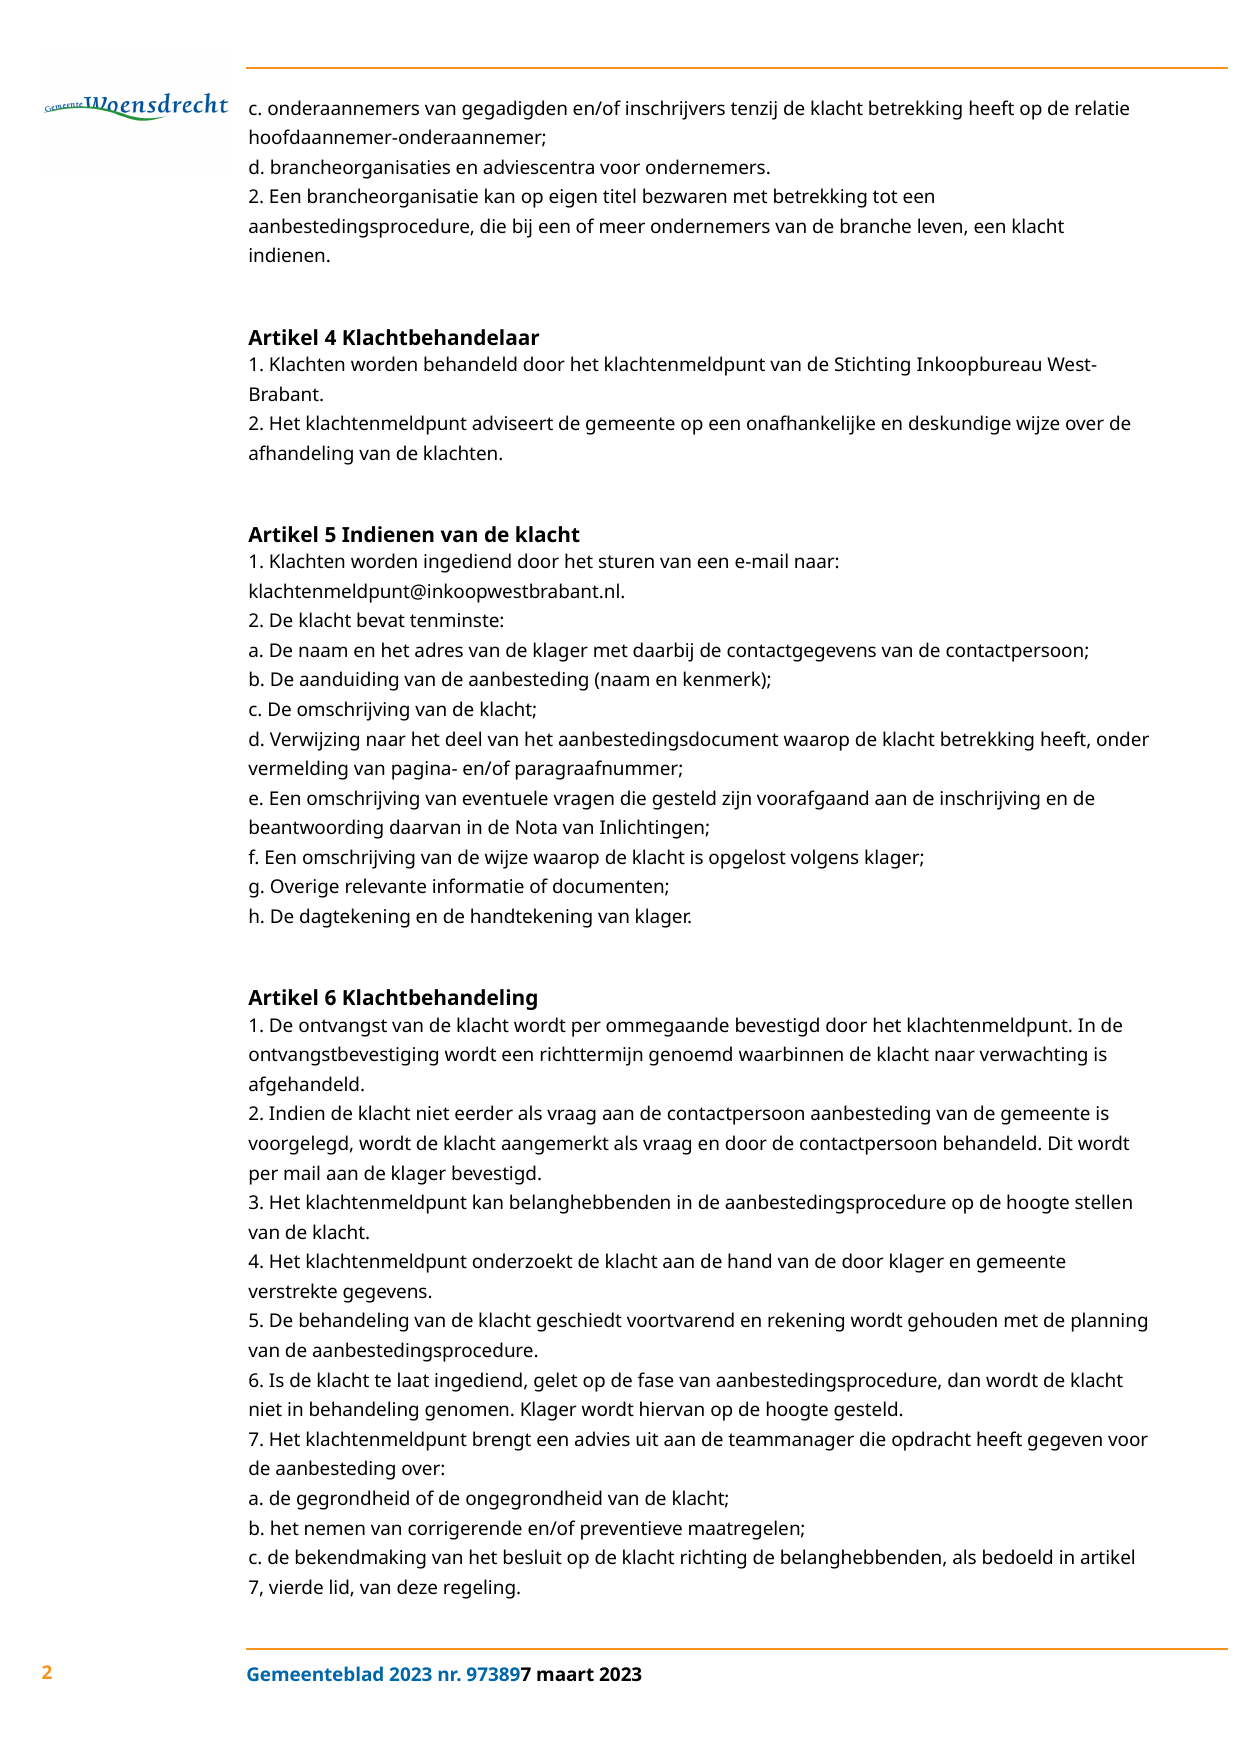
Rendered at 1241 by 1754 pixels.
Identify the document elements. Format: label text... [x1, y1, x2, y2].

text f. Een omschrijving van de wijze waarop de klacht is opgelost volgens klager; [248, 844, 1152, 870]
text 5. De behandeling van de klacht geschiedt voortvarend en rekening wordt gehouden met de planning van de aanbestedingsprocedure. [248, 1308, 1152, 1363]
text 1. De ontvangst van de klacht wordt per ommegaande bevestigd door het klachtenmeldpunt. In de ontvangstbevestiging wordt een richttermijn genoemd waarbinnen de klacht naar verwachting is afgehandeld. [248, 1012, 1152, 1097]
text h. De dagtekening en de handtekening van klager. [248, 903, 1152, 929]
text Artikel 4 Klachtbehandelaar [248, 323, 1152, 351]
text 2. Het klachtenmeldpunt adviseert de gemeente op een onafhankelijke en deskundige wijze over de afhandeling van de klachten. [248, 410, 1152, 466]
text c. de bekendmaking van het besluit op de klacht richting de belanghebbenden, als bedoeld in artikel 7, vierde lid, van deze regeling. [248, 1544, 1152, 1599]
text 1. Klachten worden behandeld door het klachtenmeldpunt van de Stichting Inkoopbureau West-Brabant. [248, 351, 1152, 406]
text 2. De klacht bevat tenminste: [248, 607, 1152, 633]
text 2. Een brancheorganisatie kan op eigen titel bezwaren met betrekking tot een aanbestedingsprocedure, die bij een of meer ondernemers van de branche leven, een klacht indienen. [248, 183, 1152, 268]
text c. De omschrijving van de klacht; [248, 696, 1152, 722]
text 2. Indien de klacht niet eerder als vraag aan de contactpersoon aanbesteding van de gemeente is voorgelegd, wordt de klacht aangemerkt als vraag en door de contactpersoon behandeld. Dit wordt per mail aan de klager bevestigd. [248, 1101, 1152, 1185]
text 3. Het klachtenmeldpunt kan belanghebbenden in de aanbestedingsprocedure op de hoogte stellen van de klacht. [248, 1189, 1152, 1244]
text a. de gegrondheid of de ongegrondheid van de klacht; [248, 1485, 1152, 1511]
text d. Verwijzing naar het deel van het aanbestedingsdocument waarop de klacht betrekking heeft, onder vermelding van pagina- en/of paragraafnummer; [248, 726, 1152, 781]
text Artikel 6 Klachtbehandeling [248, 983, 1152, 1012]
text e. Een omschrijving van eventuele vragen die gesteld zijn voorafgaand aan de inschrijving en de beantwoording daarvan in de Nota van Inlichtingen; [248, 785, 1152, 840]
text c. onderaannemers van gegadigden en/of inschrijvers tenzij de klacht betrekking heeft op de relatie hoofdaannemer-onderaannemer; [248, 95, 1152, 150]
text 4. Het klachtenmeldpunt onderzoekt de klacht aan de hand van de door klager en gemeente verstrekte gegevens. [248, 1248, 1152, 1304]
text b. De aanduiding van de aanbesteding (naam en kenmerk); [248, 667, 1152, 692]
text d. brancheorganisaties en adviescentra voor ondernemers. [248, 154, 1152, 180]
text 7. Het klachtenmeldpunt brengt een advies uit aan de teammanager die opdracht heeft gegeven voor de aanbesteding over: [248, 1426, 1152, 1481]
text 6. Is de klacht te laat ingediend, gelet op de fase van aanbestedingsprocedure, dan wordt de klacht niet in behandeling genomen. Klager wordt hiervan op de hoogte gesteld. [248, 1367, 1152, 1422]
picture [41, 47, 231, 172]
text g. Overige relevante informatie of documenten; [248, 874, 1152, 899]
text a. De naam en het adres van de klager met daarbij de contactgegevens van de contactpersoon; [248, 637, 1152, 663]
text b. het nemen van corrigerende en/of preventieve maatregelen; [248, 1515, 1152, 1540]
text Artikel 5 Indienen van de klacht [248, 520, 1152, 548]
text 1. Klachten worden ingediend door het sturen van een e-mail naar: klachtenmeldpunt@inkoopwestbrabant.nl. [248, 548, 1152, 604]
